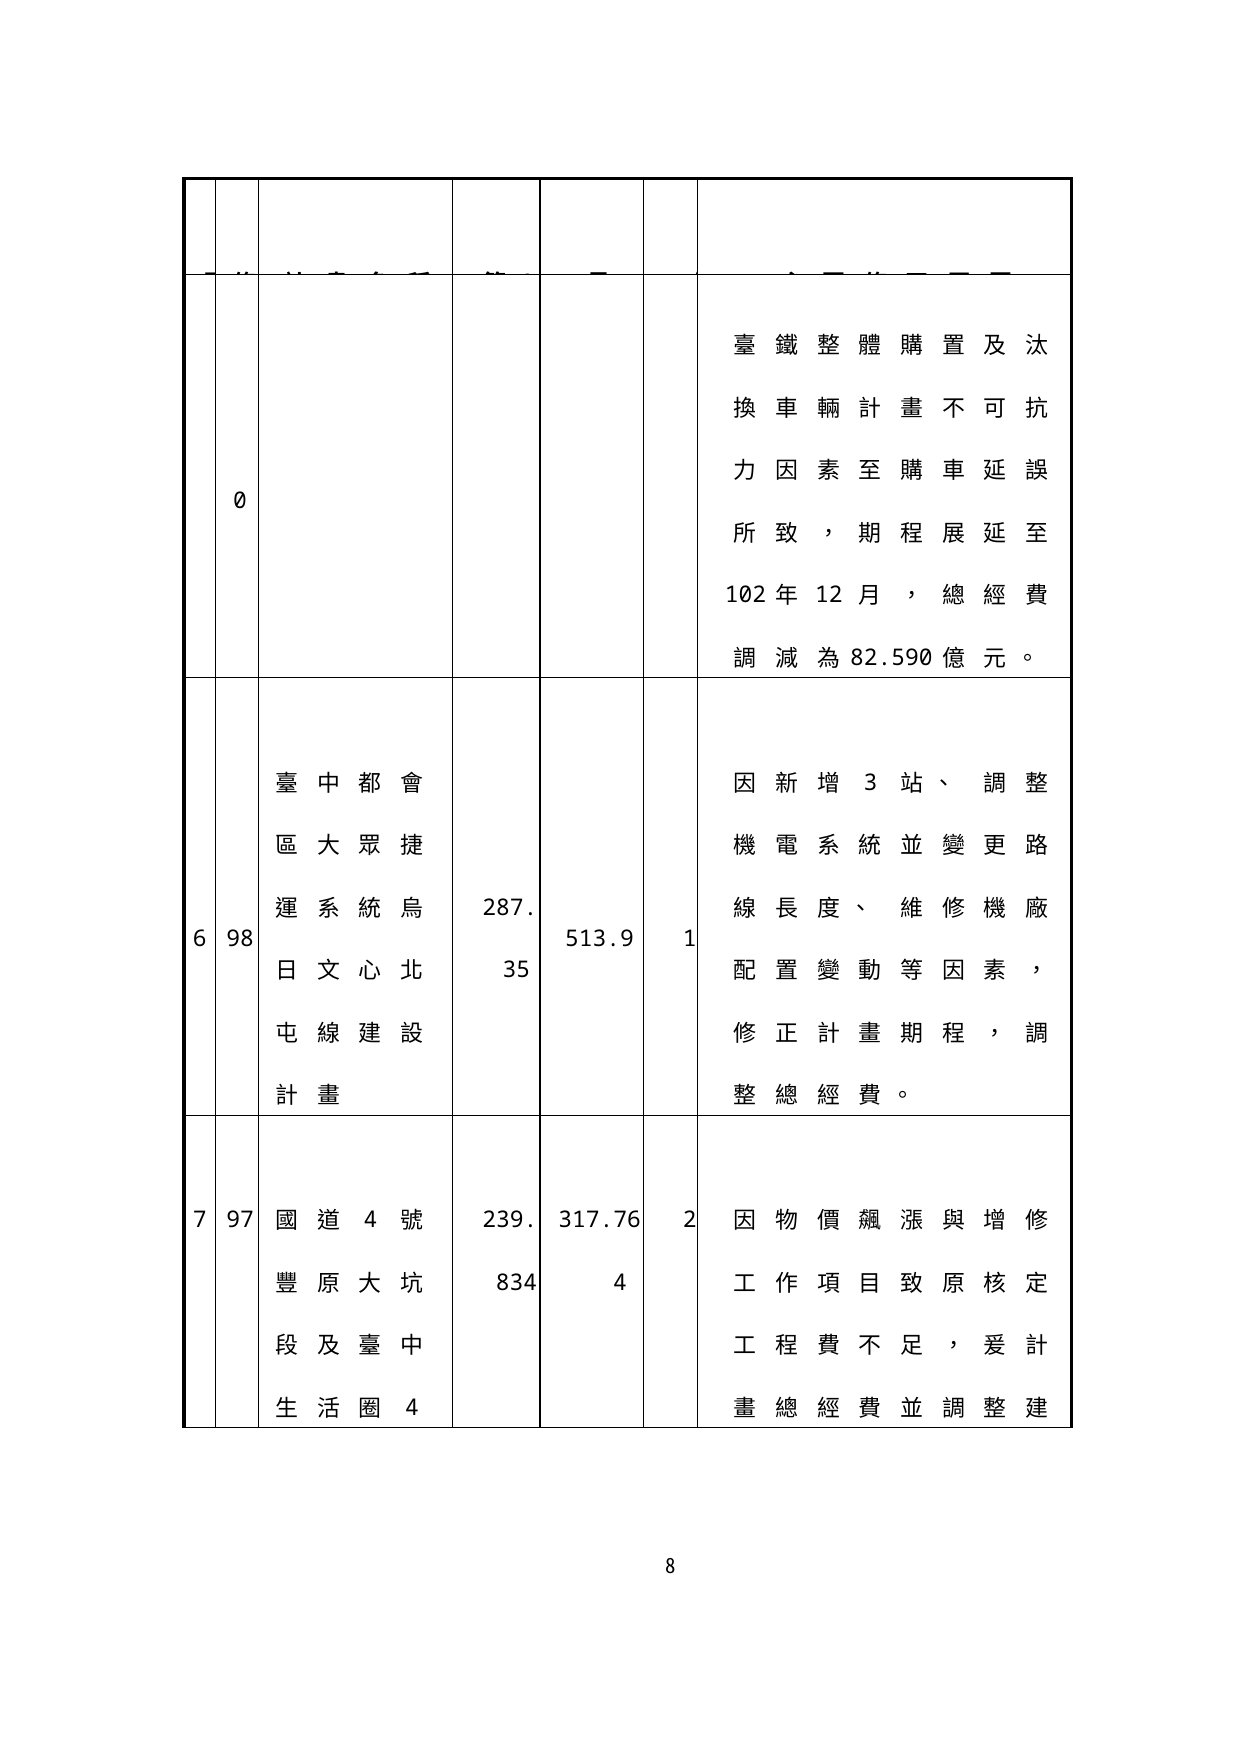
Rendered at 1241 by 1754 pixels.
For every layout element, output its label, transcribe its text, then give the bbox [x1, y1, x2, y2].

table_cell 2 [644, 1116, 697, 1427]
table_header 修正年度 [216, 180, 258, 274]
table_cell 國道4號豐原大坑段及臺中生活圈4號道路建設計畫 [259, 1116, 452, 1427]
table_cell 6 [186, 678, 215, 1115]
table_header 修改次數 [644, 180, 697, 274]
table_cell 1 [644, 678, 697, 1115]
table_cell 98 [216, 678, 258, 1115]
table_cell 287.35 [453, 678, 539, 1115]
table_header [453, 180, 539, 274]
table_cell 317.764 [541, 1116, 643, 1427]
table_cell 臺鐵新竹內灣支線改善計畫 [259, 275, 452, 677]
table_cell 7 [186, 1116, 215, 1427]
table_header [259, 180, 452, 274]
table_cell 2 [644, 275, 697, 677]
table_cell 513.9 [541, 678, 643, 1115]
table_header 主要修正原因 [698, 180, 1070, 274]
table_cell 5 [186, 275, 215, 677]
table_cell 100 [216, 275, 258, 677]
table_cell 63.15 [453, 275, 539, 677]
table_cell 因新增3站、調整機電系統並變更路線長度、維修機廠配置變動等因素，修正計畫期程，調整總經費。 [698, 678, 1070, 1115]
table_cell 因受統包商解約及臺鐵整體購置及汰換車輛計畫不可抗力因素至購車延誤所致，期程展延至102年12月，總經費調減為82.590億元。 [698, 275, 1070, 677]
table_cell 臺中都會區大眾捷運系統烏日文心北屯線建設計畫 [259, 678, 452, 1115]
table_header [541, 180, 643, 274]
table_header 項數 [186, 180, 215, 274]
table_cell 82.59 [541, 275, 643, 677]
table_cell 97 [216, 1116, 258, 1427]
table_cell 239.834 [453, 1116, 539, 1427]
table_cell 因物價飆漲與增修工作項目致原核定工程費不足，爰計畫總經費並調整建設期程。 [698, 1116, 1070, 1427]
